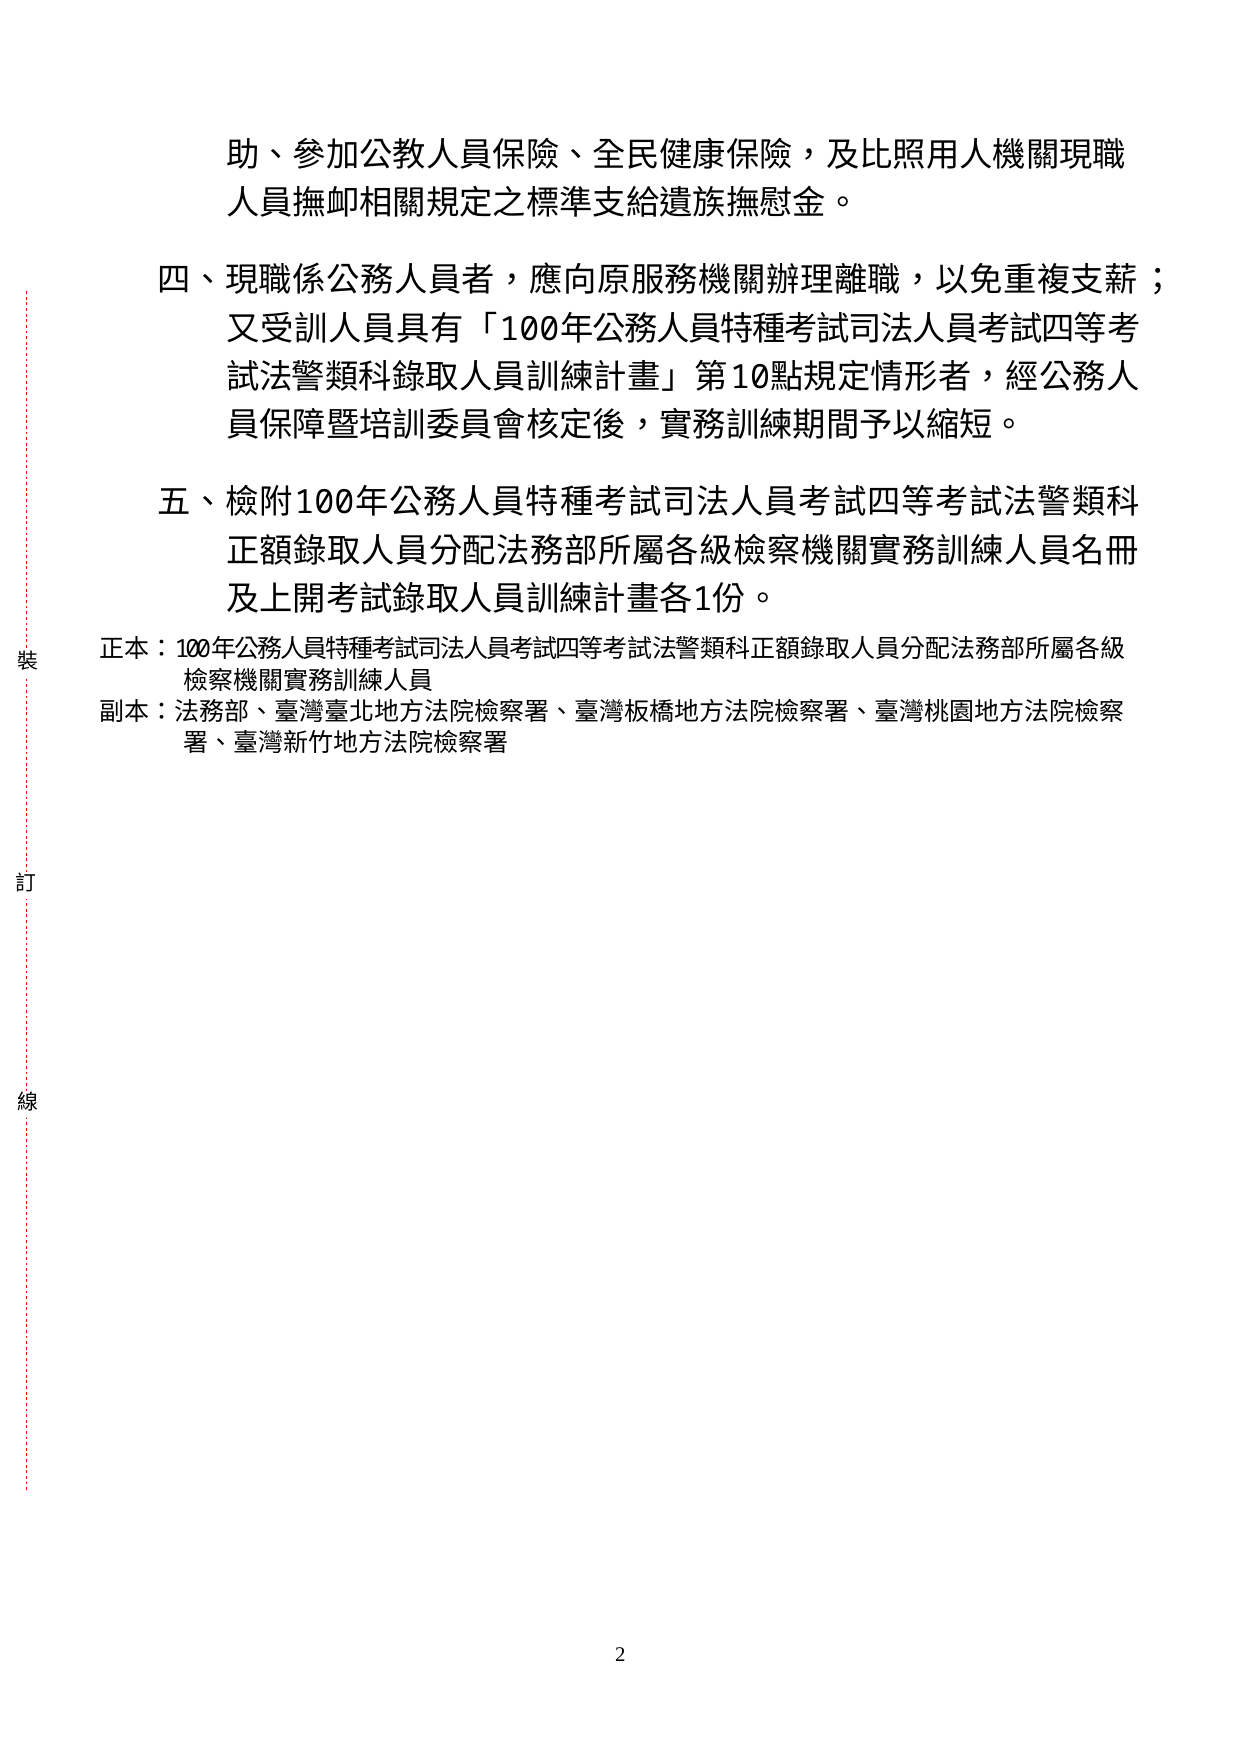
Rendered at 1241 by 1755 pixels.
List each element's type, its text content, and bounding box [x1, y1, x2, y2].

text 四、現職係公務人員者，應向原服務機關辦理離職，以免重複支薪；又受訓人員具有「100年公務人員特種考試司法人員考試四等考試法警類科錄取人員訓練計畫」第10點規定情形者，經公務人員保障暨培訓委員會核定後，實務訓練期間予以縮短。 [157, 253, 1141, 446]
text 助、參加公教人員保險、全民健康保險，及比照用人機關現職人員撫卹相關規定之標準支給遺族撫慰金。 [157, 128, 1141, 224]
text 正本：100年公務人員特種考試司法人員考試四等考試法警類科正額錄取人員分配法務部所屬各級檢察機關實務訓練人員 [99, 633, 1141, 695]
text 五、檢附100年公務人員特種考試司法人員考試四等考試法警類科正額錄取人員分配法務部所屬各級檢察機關實務訓練人員名冊及上開考試錄取人員訓練計畫各1份。 [157, 475, 1141, 620]
text 副本：法務部、臺灣臺北地方法院檢察署、臺灣板橋地方法院檢察署、臺灣桃園地方法院檢察署、臺灣新竹地方法院檢察署 [99, 695, 1141, 758]
